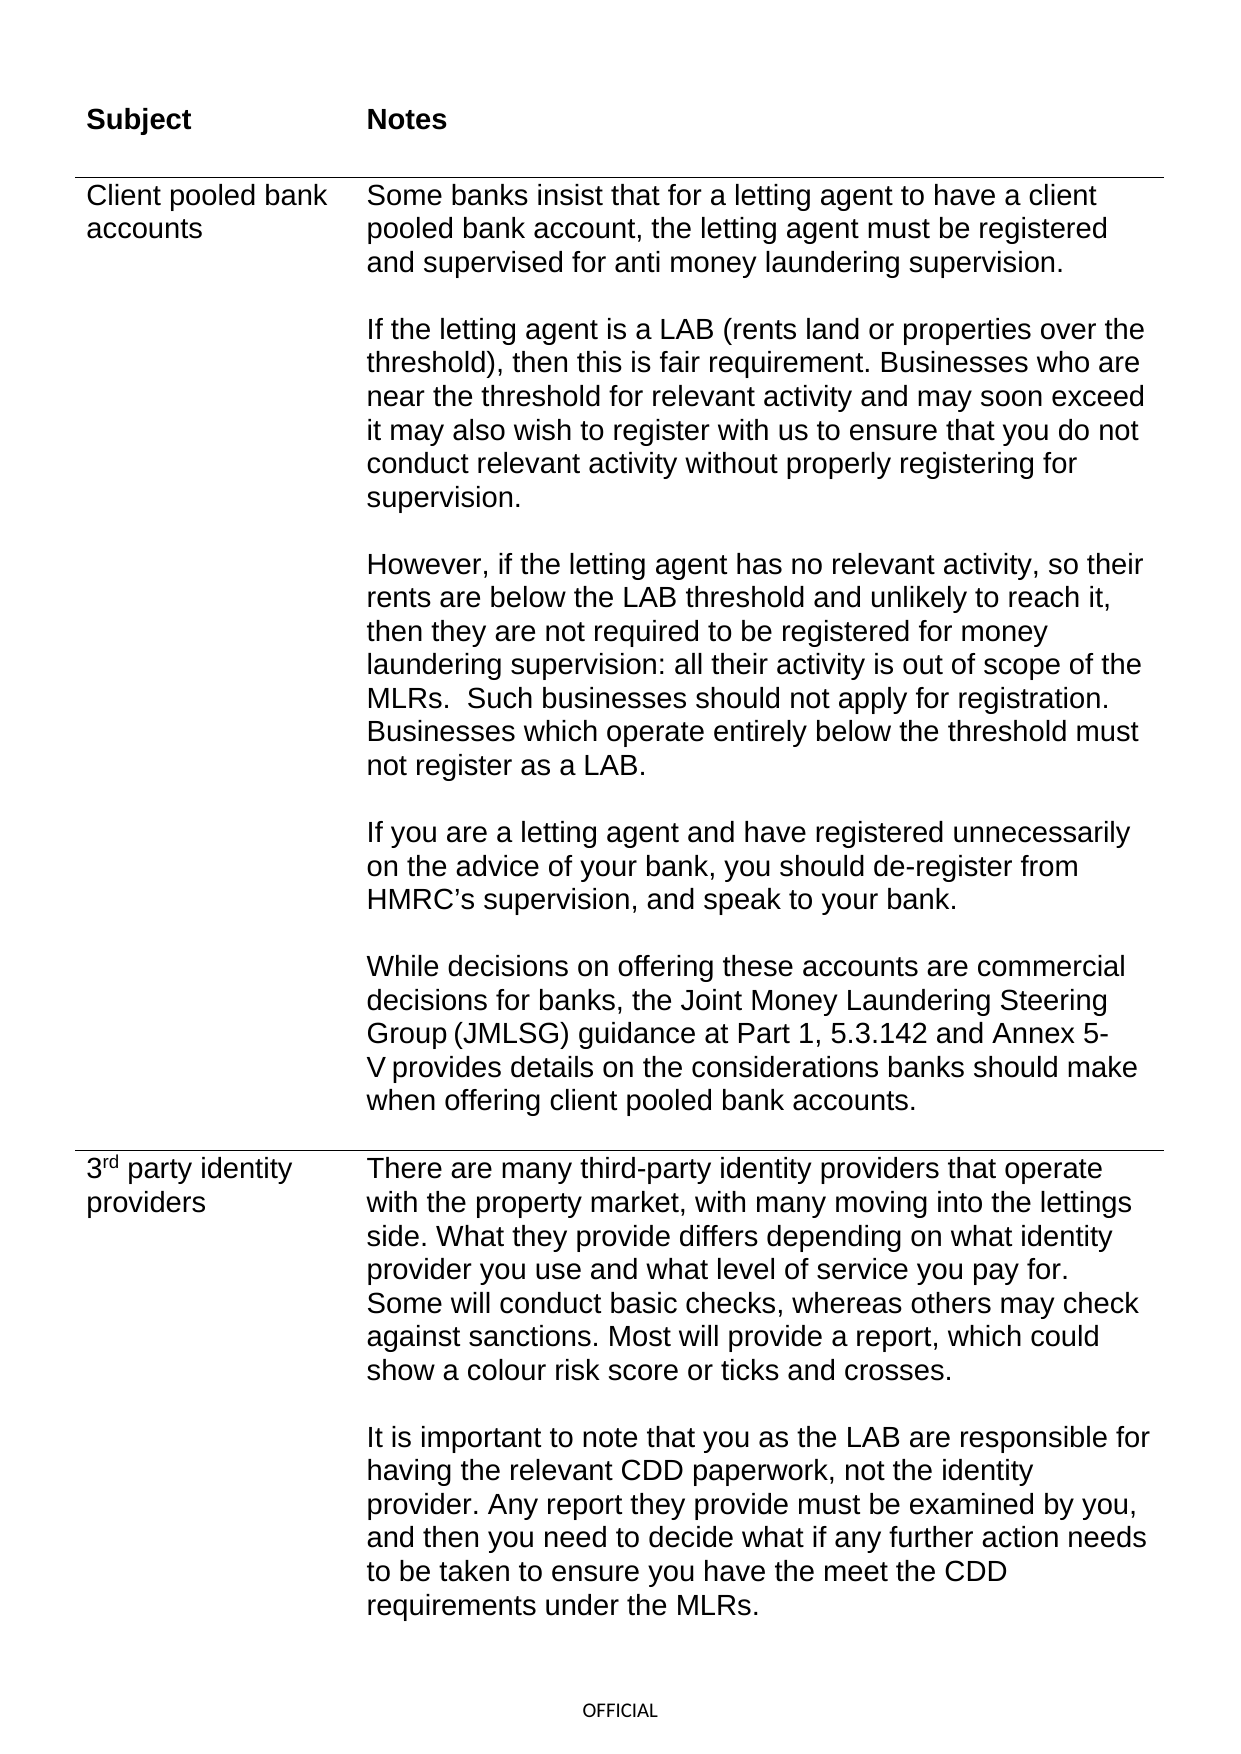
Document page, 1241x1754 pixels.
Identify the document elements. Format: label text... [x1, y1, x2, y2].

table_cell Some banks insist that for a letting agent to have a client pooled bank account, the letting agent must be registered and supervised for anti money laundering supervision. If the letting agent is a LAB (rents land or properties over the threshold), then this is fair requirement. Businesses who are near the threshold for relevant activity and may soon exceed it may also wish to register with us to ensure that you do not conduct relevant activity without properly registering for supervision. However, if the letting agent has no relevant activity, so their rents are below the LAB threshold and unlikely to reach it, then they are not required to be registered for money laundering supervision: all their activity is out of scope of the MLRs. Such businesses should not apply for registration. Businesses which operate entirely below the threshold must not register as a LAB. If you are a letting agent and have registered unnecessarily on the advice of your bank, you should de-register from HMRC’s supervision, and speak to your bank. While decisions on offering these accounts are commercial decisions for banks, the Joint Money Laundering Steering Group (JMLSG) guidance at Part 1, 5.3.142 and Annex 5-V provides details on the considerations banks should make when offering client pooled bank accounts. [355, 178, 1164, 1150]
table_header Subject [75, 102, 355, 177]
table_cell Client pooled bank accounts [75, 178, 355, 1150]
table_cell 3rd party identity providers [75, 1151, 355, 1652]
table_header Notes [355, 102, 1164, 177]
table_cell There are many third-party identity providers that operate with the property market, with many moving into the lettings side. What they provide differs depending on what identity provider you use and what level of service you pay for. Some will conduct basic checks, whereas others may check against sanctions. Most will provide a report, which could show a colour risk score or ticks and crosses. It is important to note that you as the LAB are responsible for having the relevant CDD paperwork, not the identity provider. Any report they provide must be examined by you, and then you need to decide what if any further action needs to be taken to ensure you have the meet the CDD requirements under the MLRs. [355, 1151, 1164, 1652]
